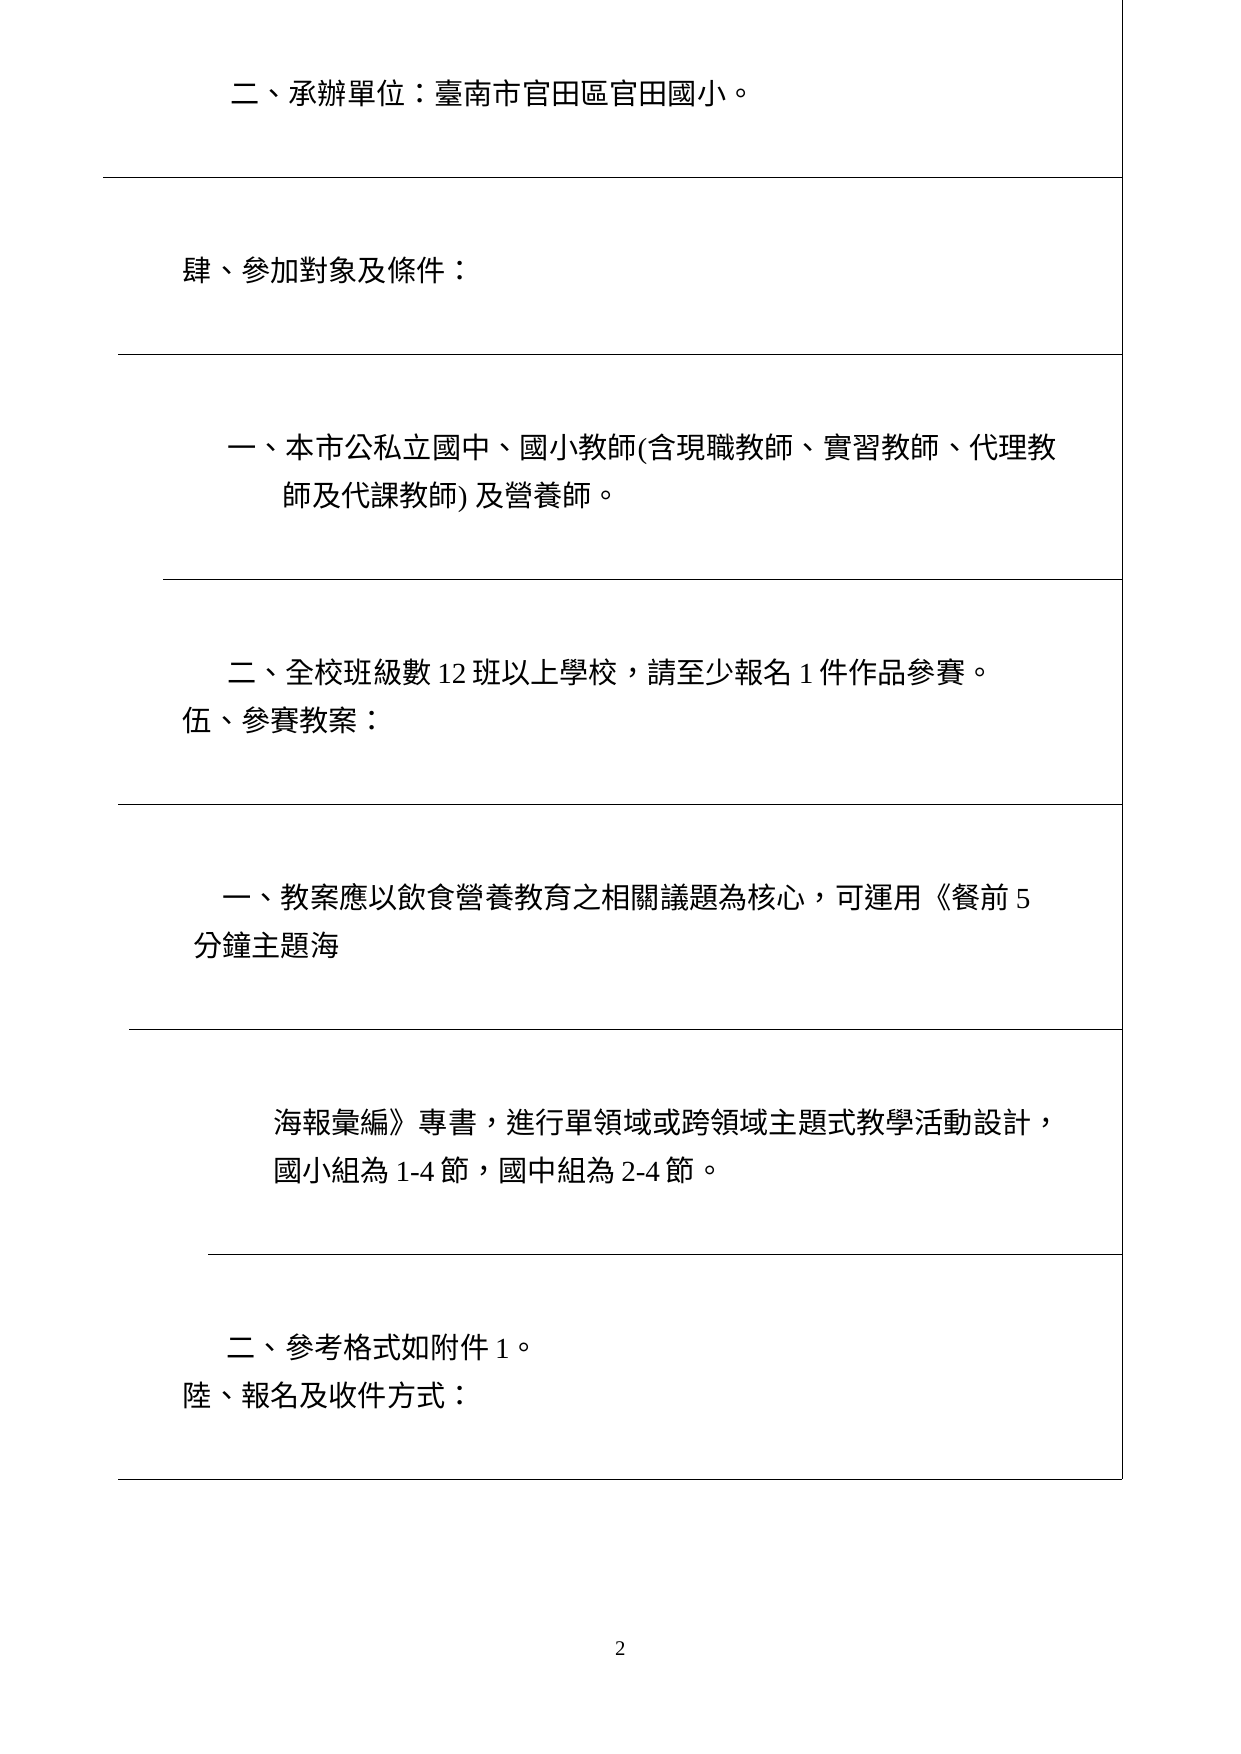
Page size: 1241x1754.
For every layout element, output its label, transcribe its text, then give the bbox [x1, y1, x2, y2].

text 一、教案應以飲食營養教育之相關議題為核心，可運用《餐前5分鐘主題海 [128, 804, 1122, 1029]
text 陸、報名及收件方式： [118, 1367, 1122, 1479]
text 二、參考格式如附件1。 [118, 1254, 1122, 1367]
text 伍、參賽教案： [118, 692, 1122, 804]
text 二、全校班級數12班以上學校，請至少報名1件作品參賽。 [118, 579, 1122, 692]
text 二、承辦單位：臺南市官田區官田國小。 [102, 0, 1122, 177]
text 海報彙編》專書，進行單領域或跨領域主題式教學活動設計，國小組為1-4節，國中組為2-4節。 [208, 1029, 1122, 1254]
text 肆、參加對象及條件： [118, 177, 1122, 354]
text 一、本市公私立國中、國小教師(含現職教師、實習教師、代理教師及代課教師) 及營養師。 [162, 354, 1122, 579]
